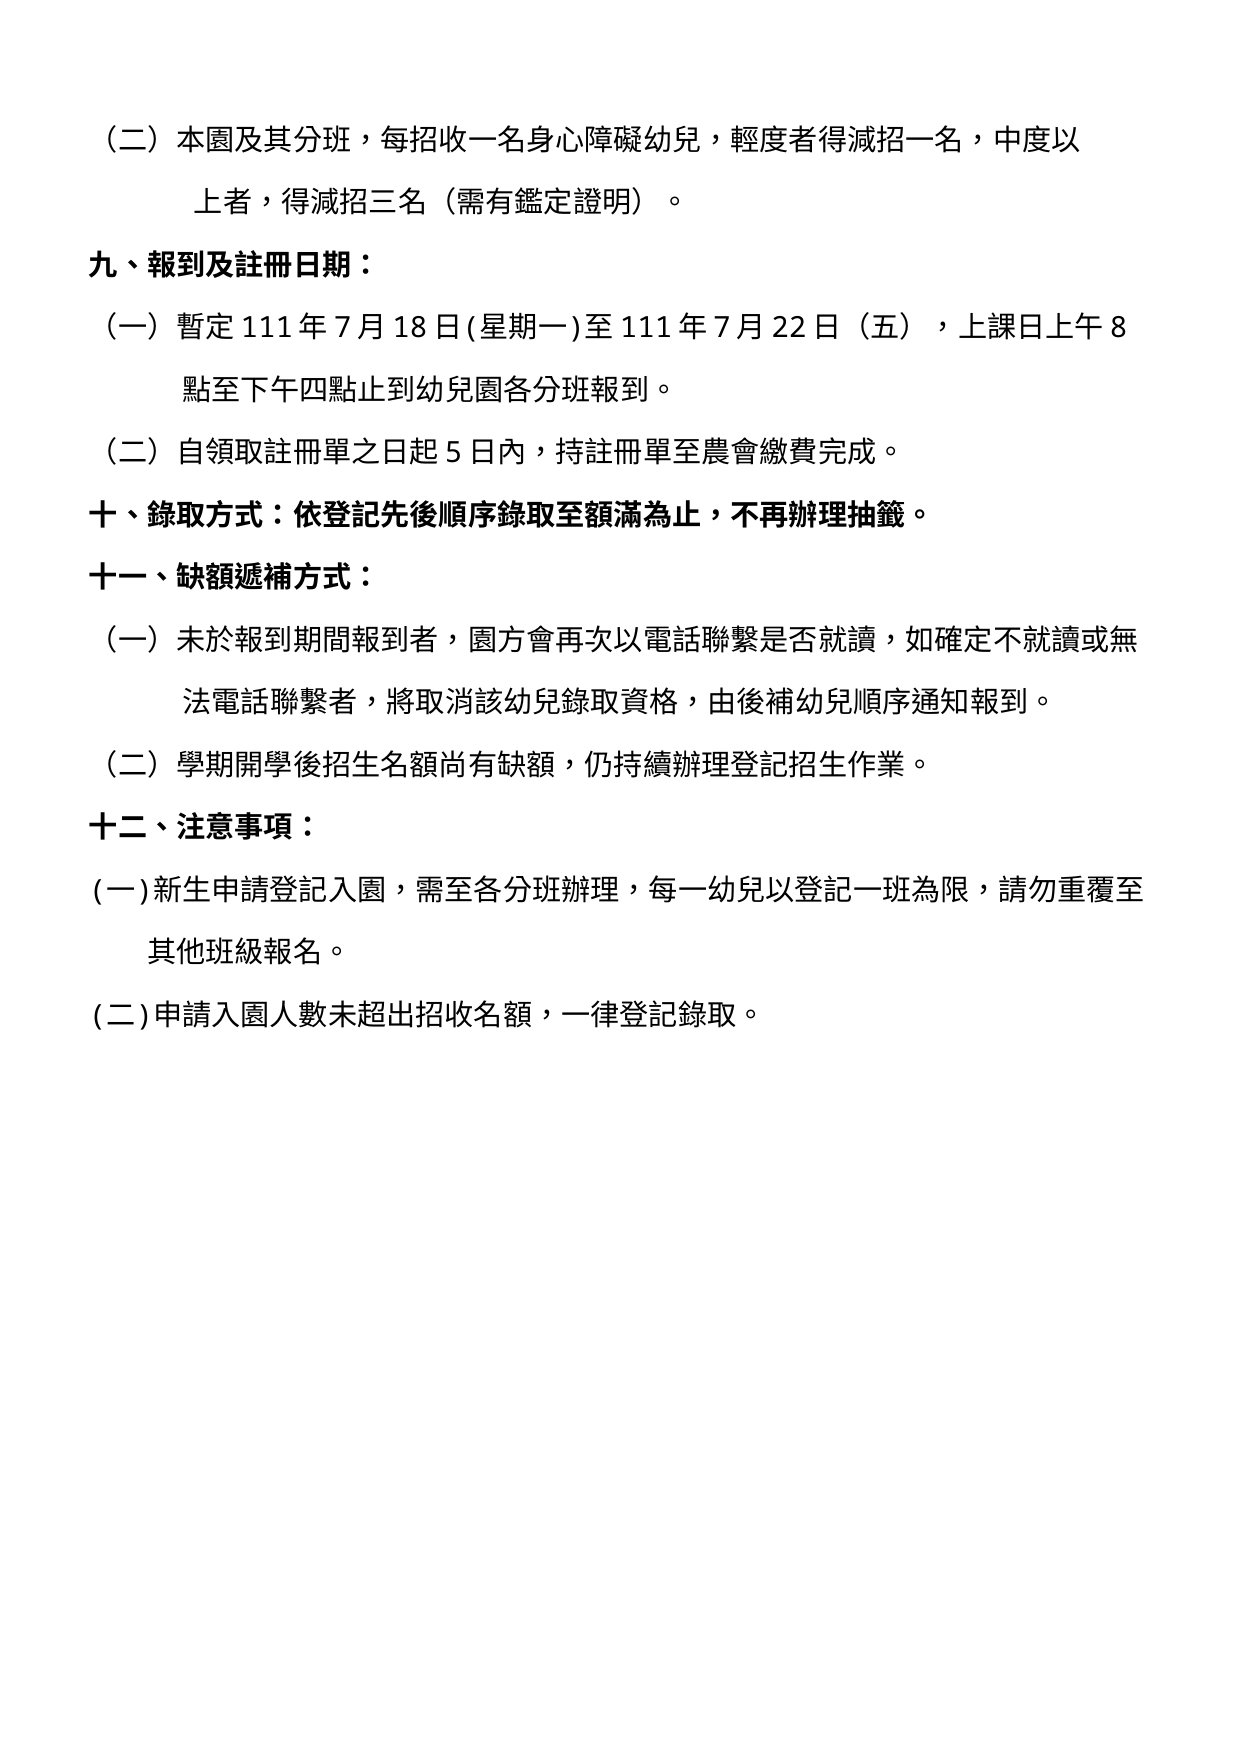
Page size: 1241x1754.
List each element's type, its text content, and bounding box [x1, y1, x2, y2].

text 九、報到及註冊日期： [89, 221, 1152, 283]
text （二）本園及其分班，每招收一名身心障礙幼兒，輕度者得減招一名，中度以 [89, 96, 1152, 158]
text （一）暫定111年7月18日(星期一)至111年7月22日（五），上課日上午8點至下午四點止到幼兒園各分班報到。 [89, 283, 1152, 408]
text （二）自領取註冊單之日起5日內，持註冊單至農會繳費完成。 [89, 408, 1152, 471]
text 十二、注意事項： [89, 783, 1152, 846]
text 十一、缺額遞補方式： [89, 533, 1152, 596]
text （二）學期開學後招生名額尚有缺額，仍持續辦理登記招生作業。 [89, 721, 1152, 783]
text 十、錄取方式：依登記先後順序錄取至額滿為止，不再辦理抽籤。 [89, 471, 1152, 533]
text (一)新生申請登記入園，需至各分班辦理，每一幼兒以登記一班為限，請勿重覆至其他班級報名。 [89, 846, 1152, 971]
text 上者，得減招三名（需有鑑定證明）。 [89, 158, 1152, 221]
text （一）未於報到期間報到者，園方會再次以電話聯繫是否就讀，如確定不就讀或無法電話聯繫者，將取消該幼兒錄取資格，由後補幼兒順序通知報到。 [89, 596, 1152, 721]
text (二)申請入園人數未超出招收名額，一律登記錄取。 [89, 971, 1152, 1033]
